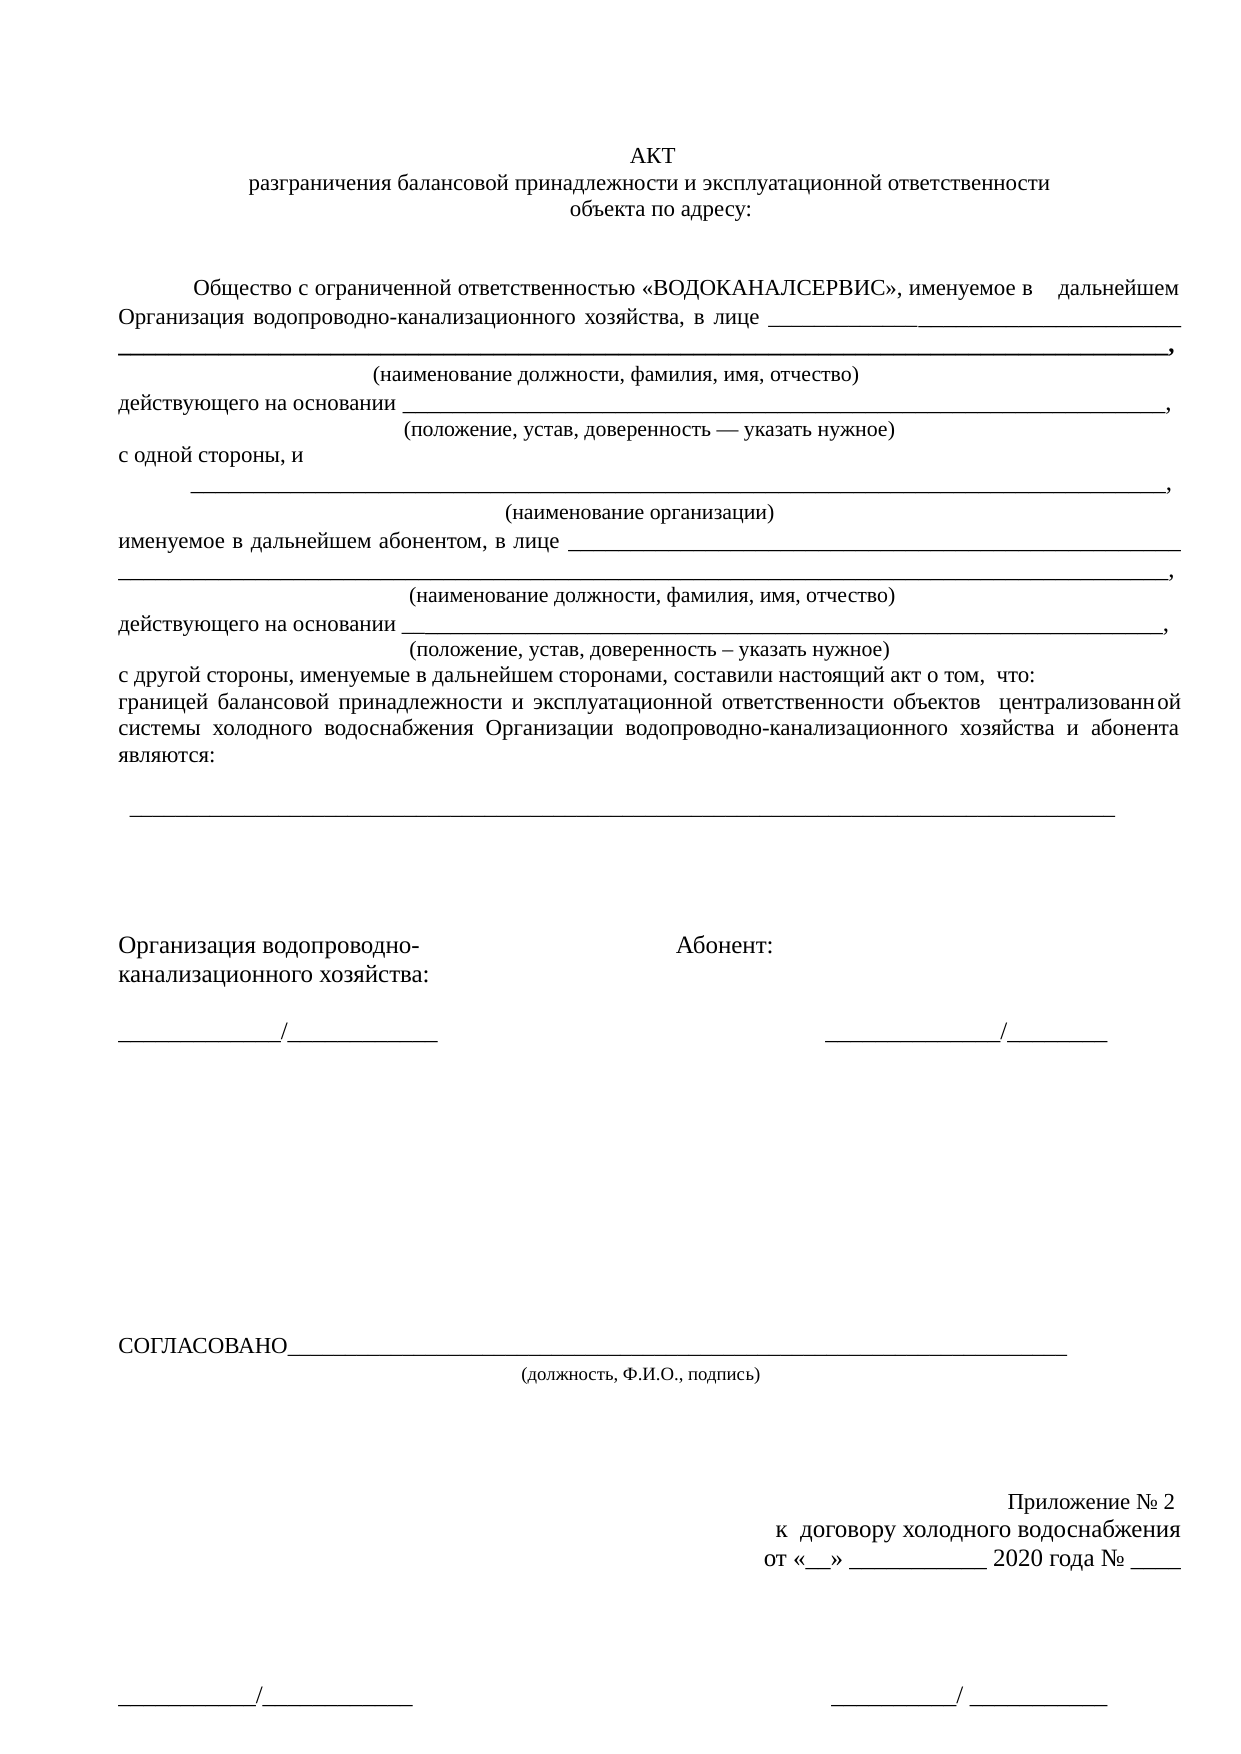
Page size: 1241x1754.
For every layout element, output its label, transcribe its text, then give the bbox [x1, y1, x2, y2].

text (наименование должности, фамилия, имя, отчество) [118, 358, 1181, 387]
text разграничения балансовой принадлежности и эксплуатационной ответственности [118, 169, 1181, 195]
text (положение, устав, доверенность – указать нужное) [118, 636, 1181, 662]
text объекта по адресу: [118, 195, 1181, 222]
text именуемое в дальнейшем абонентом, в лице _________________________________________________ ____________________________________________________________________________________, [118, 525, 1181, 582]
text _____________/____________ ______________/________ [118, 1016, 1181, 1045]
text (наименование должности, фамилия, имя, отчество) [118, 582, 1181, 608]
text действующего на основании _____________________________________________________________, [118, 608, 1181, 636]
text (положение, устав, доверенность — указать нужное) [118, 416, 1181, 441]
text (наименование организации) [118, 496, 1181, 525]
text действующего на основании _____________________________________________________________, [118, 387, 1181, 416]
text Организация водопроводно- Абонент: [118, 930, 1181, 959]
text (должность, Ф.И.О., подпись) [118, 1359, 1181, 1385]
text СОГЛАСОВАНО____________________________________________________________________ [118, 1332, 1181, 1359]
text ______________________________________________________________________________________ [118, 793, 1181, 820]
text Приложение № 2 [118, 1488, 1181, 1514]
text границей балансовой принадлежности и эксплуатационной ответственности объектов централизованной системы холодного водоснабжения Организации водопроводно-канализационного хозяйства и абонента являются: [118, 688, 1181, 767]
text АКТ [118, 140, 1181, 169]
text Общество с ограниченной ответственностью «ВОДОКАНАЛСЕРВИС», именуемое в дальнейшем Организация водопроводно-канализационного хозяйства, в лице __________________________________ ____________________________________________________________________________________, [118, 274, 1181, 358]
text с другой стороны, именуемые в дальнейшем сторонами, составили настоящий акт о том, что: [118, 662, 1181, 688]
text к договору холодного водоснабжения [118, 1514, 1181, 1543]
text от «__» ___________ 2020 года № ____ [118, 1543, 1181, 1572]
text с одной стороны, и [118, 441, 1181, 467]
text ______________________________________________________________________________, [118, 467, 1181, 496]
text канализационного хозяйства: [118, 959, 1181, 987]
